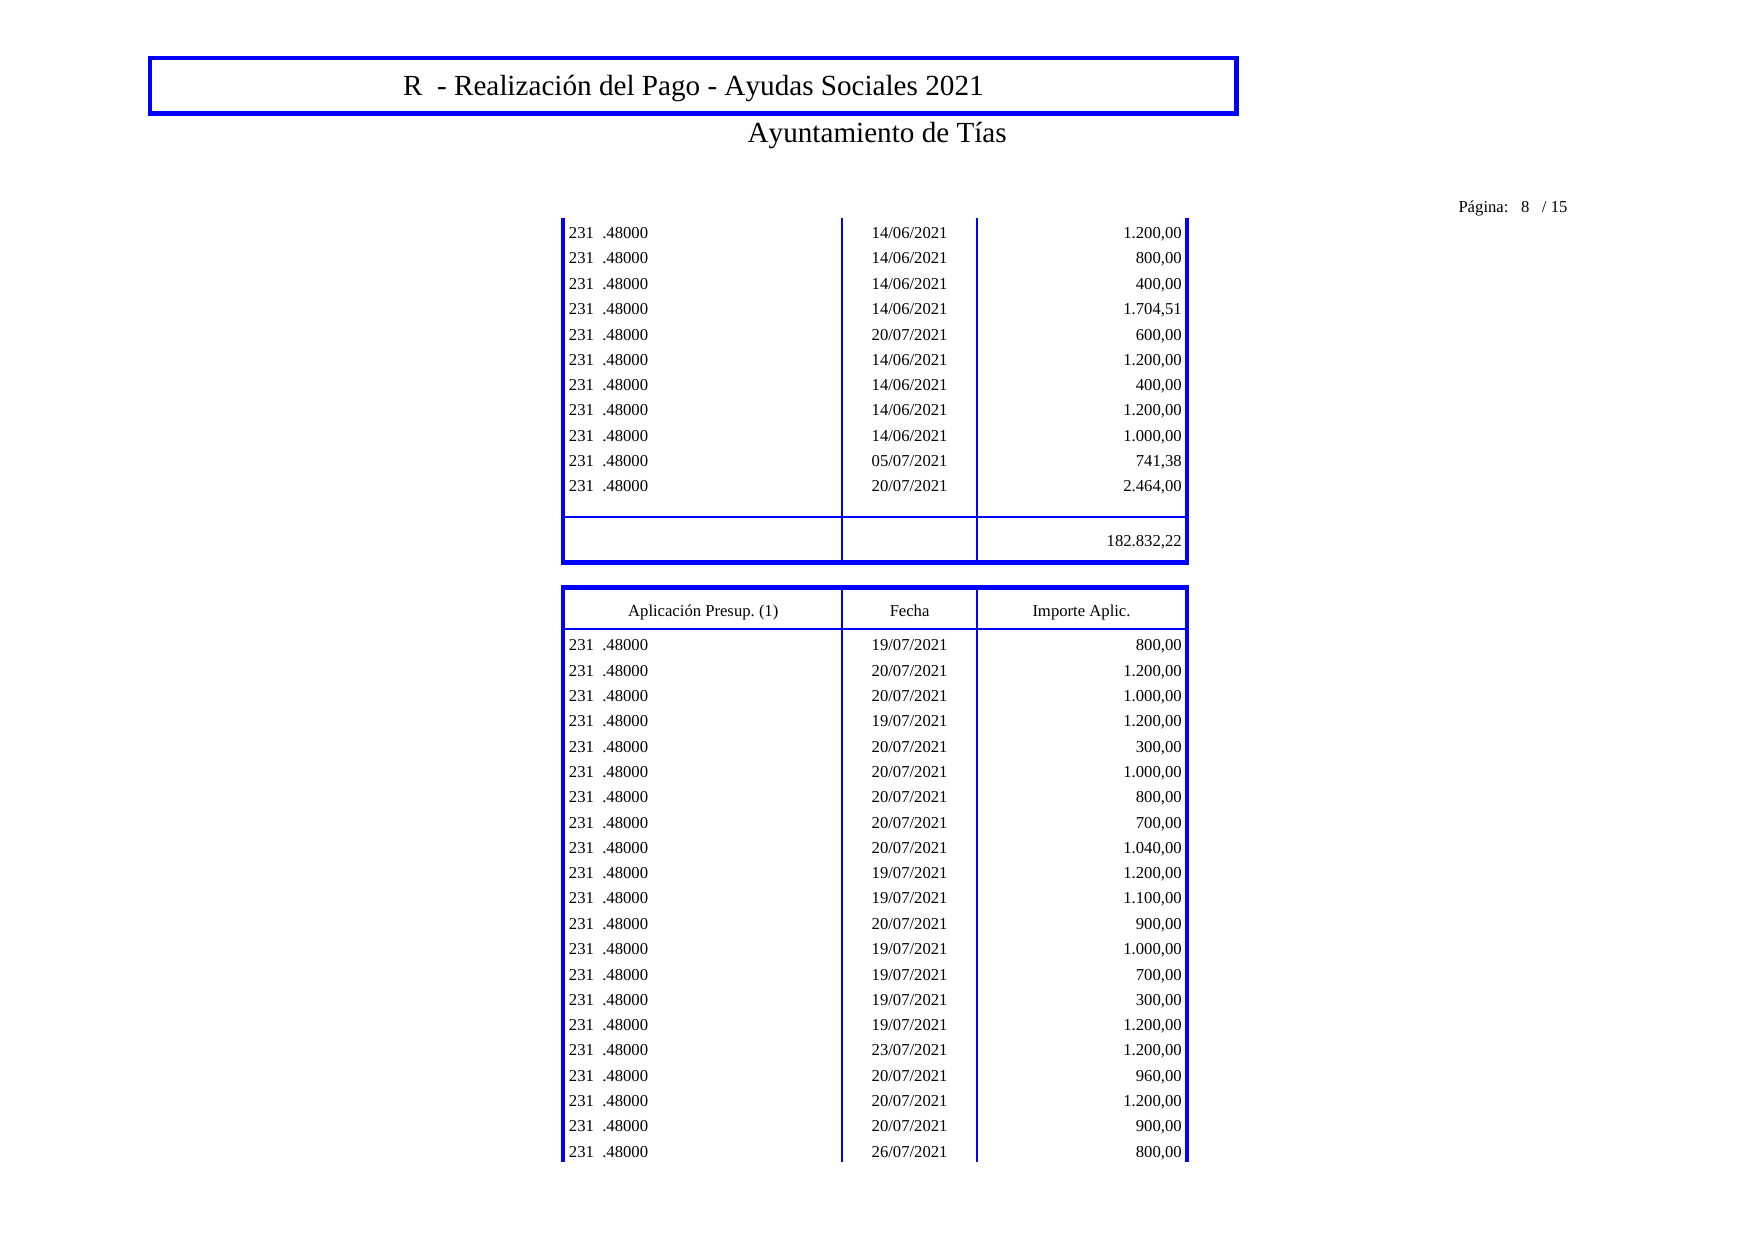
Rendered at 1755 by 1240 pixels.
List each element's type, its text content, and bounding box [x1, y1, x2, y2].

table_cell 1.200,00 [978, 1086, 1185, 1111]
table_cell 19/07/2021 [843, 985, 976, 1010]
table_cell 1.000,00 [978, 757, 1185, 782]
table_cell 231 .48000 [565, 706, 841, 731]
table_cell 231 .48000 [565, 883, 841, 909]
table_cell 14/06/2021 [843, 421, 976, 446]
table_cell 182.832,22 [978, 518, 1185, 560]
table_cell 231 .48000 [565, 269, 841, 294]
table_cell 231 .48000 [565, 1086, 841, 1111]
table_cell 800,00 [978, 782, 1185, 807]
table_cell 231 .48000 [565, 630, 841, 656]
table_cell 231 .48000 [565, 218, 841, 243]
table_cell 900,00 [978, 909, 1185, 934]
table_cell 14/06/2021 [843, 395, 976, 421]
table_cell 231 .48000 [565, 345, 841, 370]
table_cell 20/07/2021 [843, 782, 976, 807]
table_cell 19/07/2021 [843, 706, 976, 731]
table_cell 231 .48000 [565, 909, 841, 934]
table_cell 20/07/2021 [843, 833, 976, 858]
table_header Fecha [843, 590, 976, 628]
table_cell 231 .48000 [565, 959, 841, 984]
table_cell 1.040,00 [978, 833, 1185, 858]
table_cell 20/07/2021 [843, 731, 976, 757]
table_cell 400,00 [978, 269, 1185, 294]
table_cell 231 .48000 [565, 319, 841, 344]
table_cell 231 .48000 [565, 858, 841, 883]
table_cell 14/06/2021 [843, 345, 976, 370]
table_cell 231 .48000 [565, 731, 841, 757]
table_cell 231 .48000 [565, 294, 841, 319]
table_cell 20/07/2021 [843, 1086, 976, 1111]
table_cell 14/06/2021 [843, 370, 976, 395]
table_cell 1.200,00 [978, 1035, 1185, 1061]
table_cell 300,00 [978, 985, 1185, 1010]
table_cell 19/07/2021 [843, 1010, 976, 1035]
table_cell 19/07/2021 [843, 883, 976, 909]
table_cell 231 .48000 [565, 808, 841, 833]
table_cell 231 .48000 [565, 1061, 841, 1086]
table_cell 1.704,51 [978, 294, 1185, 319]
table_cell 19/07/2021 [843, 934, 976, 959]
table_cell 20/07/2021 [843, 656, 976, 681]
table_cell 20/07/2021 [843, 1061, 976, 1086]
table_cell [843, 518, 976, 560]
table_cell 700,00 [978, 808, 1185, 833]
table_cell 231 .48000 [565, 370, 841, 395]
table_cell 1.000,00 [978, 681, 1185, 706]
table_cell 1.200,00 [978, 395, 1185, 421]
table_cell 20/07/2021 [843, 808, 976, 833]
table_cell 1.200,00 [978, 1010, 1185, 1035]
table_cell 741,38 [978, 446, 1185, 471]
table_cell 20/07/2021 [843, 319, 976, 344]
table_cell 400,00 [978, 370, 1185, 395]
table_cell 20/07/2021 [843, 681, 976, 706]
table_cell 19/07/2021 [843, 630, 976, 656]
table_cell 231 .48000 [565, 656, 841, 681]
table_cell 231 .48000 [565, 833, 841, 858]
table_cell 19/07/2021 [843, 959, 976, 984]
table_cell 800,00 [978, 1136, 1185, 1162]
table_cell 960,00 [978, 1061, 1185, 1086]
table_cell 231 .48000 [565, 1111, 841, 1136]
table_cell 1.200,00 [978, 345, 1185, 370]
table_cell 231 .48000 [565, 446, 841, 471]
table_cell 700,00 [978, 959, 1185, 984]
table_cell 1.200,00 [978, 656, 1185, 681]
table_cell 231 .48000 [565, 681, 841, 706]
table_cell 800,00 [978, 243, 1185, 269]
table_header Aplicación Presup. (1) [565, 590, 841, 628]
table_cell 20/07/2021 [843, 909, 976, 934]
table_cell 231 .48000 [565, 1136, 841, 1162]
table_cell [565, 518, 841, 560]
table_cell 231 .48000 [565, 471, 841, 516]
table_cell 300,00 [978, 731, 1185, 757]
table_cell 1.100,00 [978, 883, 1185, 909]
table_cell 20/07/2021 [843, 757, 976, 782]
table_cell 231 .48000 [565, 395, 841, 421]
table_header Importe Aplic. [978, 590, 1185, 628]
table_cell 19/07/2021 [843, 858, 976, 883]
table_cell 20/07/2021 [843, 1111, 976, 1136]
table_cell 900,00 [978, 1111, 1185, 1136]
table_cell 231 .48000 [565, 1035, 841, 1061]
table_cell 800,00 [978, 630, 1185, 656]
table_cell 1.200,00 [978, 218, 1185, 243]
table_cell 231 .48000 [565, 757, 841, 782]
table_cell 14/06/2021 [843, 243, 976, 269]
table_cell 231 .48000 [565, 421, 841, 446]
table_cell 231 .48000 [565, 243, 841, 269]
table_cell 05/07/2021 [843, 446, 976, 471]
table_cell 23/07/2021 [843, 1035, 976, 1061]
table_cell 1.200,00 [978, 706, 1185, 731]
table_cell 14/06/2021 [843, 218, 976, 243]
table_cell 14/06/2021 [843, 269, 976, 294]
table_cell 26/07/2021 [843, 1136, 976, 1162]
table_cell 20/07/2021 [843, 471, 976, 516]
table_cell 1.000,00 [978, 421, 1185, 446]
table_cell 14/06/2021 [843, 294, 976, 319]
table_cell 231 .48000 [565, 782, 841, 807]
table_cell 231 .48000 [565, 1010, 841, 1035]
table_cell 231 .48000 [565, 934, 841, 959]
table_cell 2.464,00 [978, 471, 1185, 516]
table_cell 1.000,00 [978, 934, 1185, 959]
table_cell 231 .48000 [565, 985, 841, 1010]
table_cell 600,00 [978, 319, 1185, 344]
table_cell 1.200,00 [978, 858, 1185, 883]
